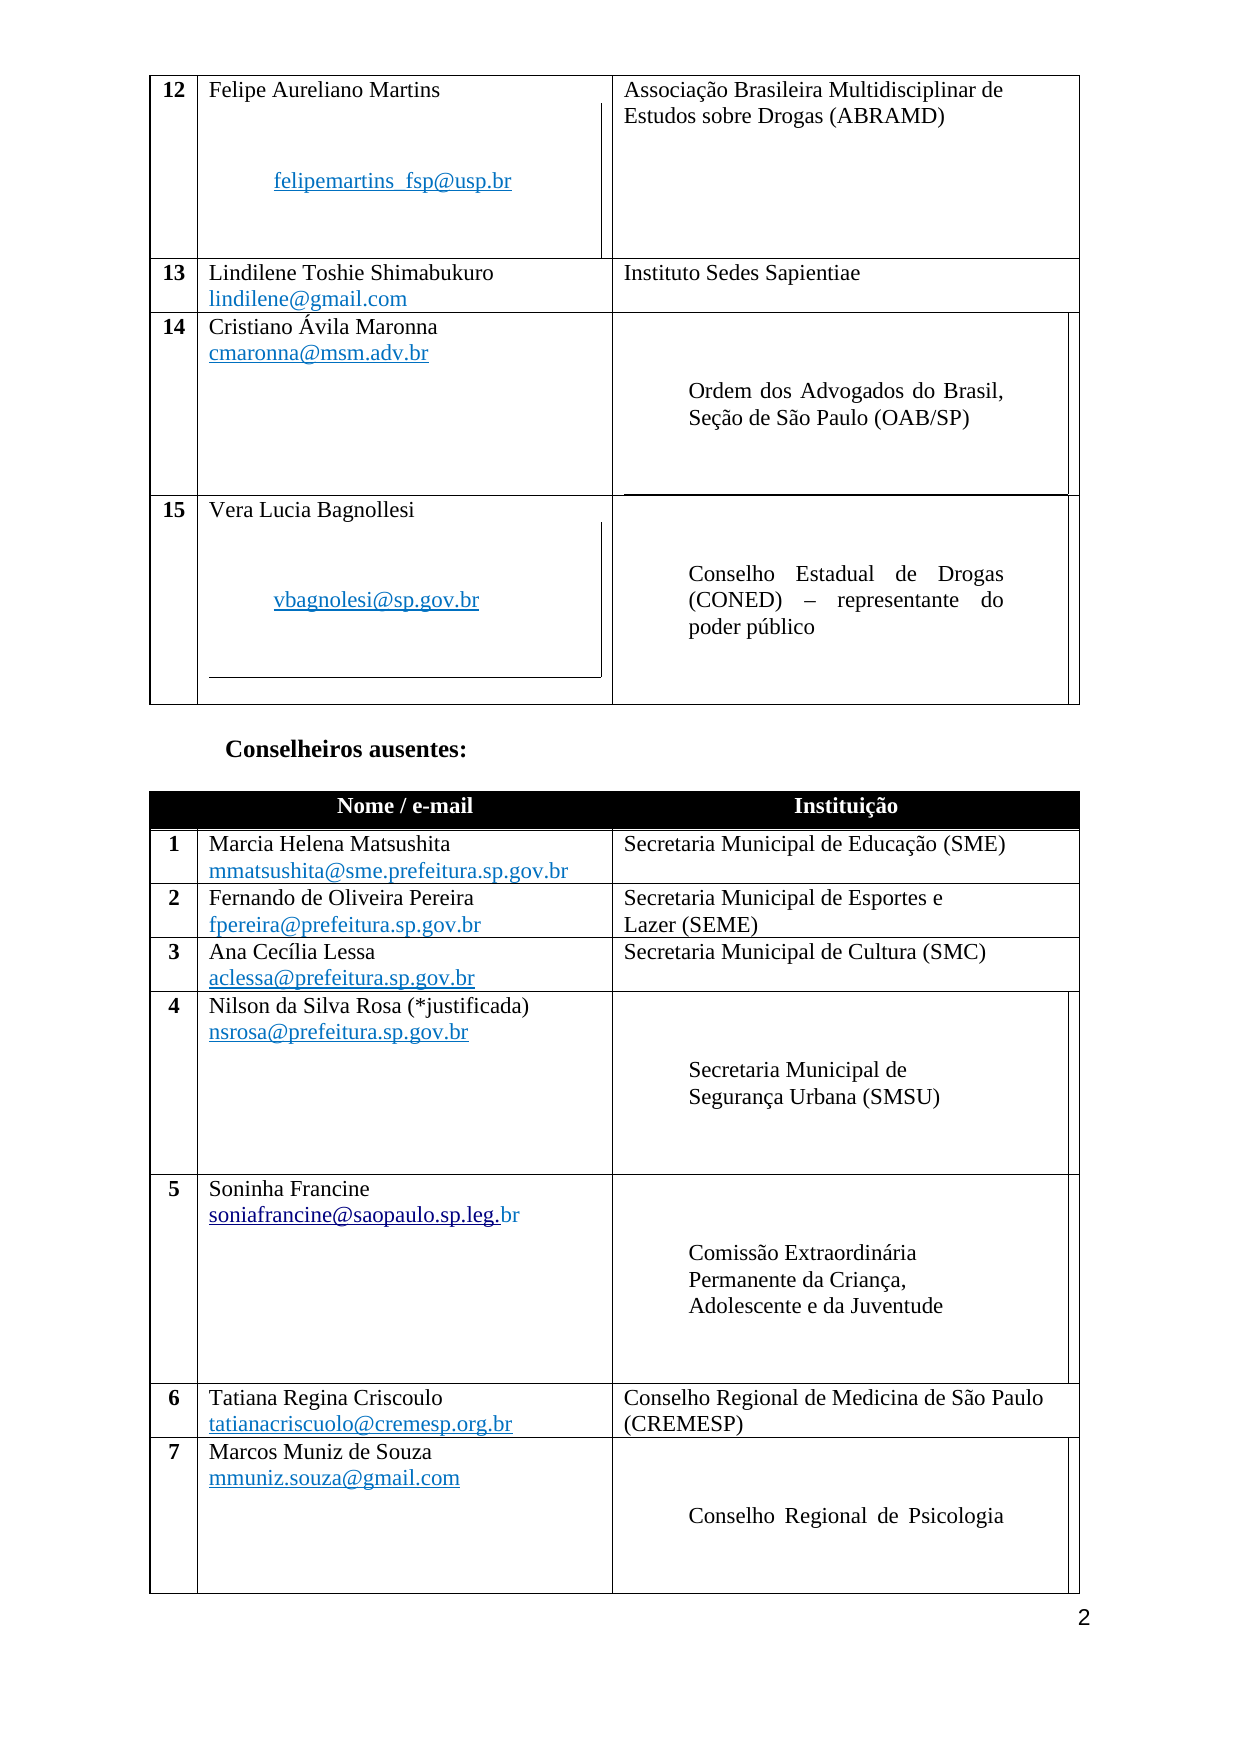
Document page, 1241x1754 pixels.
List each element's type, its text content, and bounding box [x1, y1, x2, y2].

table_cell Nilson da Silva Rosa (*justificada) nsrosa@prefeitura.sp.gov.br [198, 992, 612, 1174]
table_header [151, 792, 197, 829]
table_cell Instituto Sedes Sapientiae [613, 259, 1079, 312]
table_cell 12 [151, 76, 197, 258]
table_cell Lindilene Toshie Shimabukuro lindilene@gmail.com [198, 259, 612, 312]
table_header Nome / e-mail [198, 792, 612, 829]
table_cell Ana Cecília Lessa aclessa@prefeitura.sp.gov.br [198, 938, 612, 991]
table_cell Felipe Aureliano Martins felipemartins_fsp@usp.br [198, 76, 612, 258]
table_cell Tatiana Regina Criscoulo tatianacriscuolo@cremesp.org.br [198, 1384, 612, 1437]
table_cell Conselho Regional de Psicologia [613, 1438, 1068, 1593]
table_cell Comissão Extraordinária Permanente da Criança, Adolescente e da Juventude [613, 1175, 1068, 1383]
table_cell [1069, 496, 1079, 704]
table_cell Fernando de Oliveira Pereira fpereira@prefeitura.sp.gov.br [198, 884, 612, 937]
table_cell Associação Brasileira Multidisciplinar de Estudos sobre Drogas (ABRAMD) [613, 76, 1079, 258]
table_cell Marcia Helena Matsushita mmatsushita@sme.prefeitura.sp.gov.br [198, 831, 612, 883]
table_cell 6 [151, 1384, 197, 1437]
table_cell 7 [151, 1438, 197, 1593]
table_cell [1069, 313, 1079, 494]
table_cell Secretaria Municipal de Educação (SME) [613, 831, 1079, 883]
table_cell 15 [151, 496, 197, 704]
table_header Instituição [613, 792, 1079, 829]
table_cell 3 [151, 938, 197, 991]
table_cell 14 [151, 313, 197, 494]
text Conselheiros ausentes: [150, 734, 1091, 762]
table_cell Conselho Estadual de Drogas (CONED) – representante do poder público [613, 496, 1068, 704]
table_cell Secretaria Municipal de Esportes e Lazer (SEME) [613, 884, 1079, 937]
table_cell Vera Lucia Bagnollesi vbagnolesi@sp.gov.br [198, 496, 612, 704]
table_cell 13 [151, 259, 197, 312]
table_cell 5 [151, 1175, 197, 1383]
table_cell [1069, 1438, 1079, 1593]
table_cell Marcos Muniz de Souza mmuniz.souza@gmail.com [198, 1438, 612, 1593]
table_cell Secretaria Municipal de Segurança Urbana (SMSU) [613, 992, 1068, 1174]
table_cell Ordem dos Advogados do Brasil, Seção de São Paulo (OAB/SP) [613, 313, 1068, 494]
table_cell [1069, 1175, 1079, 1383]
table_cell 1 [151, 831, 197, 883]
table_cell Secretaria Municipal de Cultura (SMC) [613, 938, 1079, 991]
table_cell Conselho Regional de Medicina de São Paulo (CREMESP) [613, 1384, 1079, 1437]
table_cell 4 [151, 992, 197, 1174]
table_cell Cristiano Ávila Maronna cmaronna@msm.adv.br [198, 313, 612, 494]
table_cell Soninha Francine soniafrancine@saopaulo.sp.leg.br [198, 1175, 612, 1383]
table_cell [1069, 992, 1079, 1174]
table_cell 2 [151, 884, 197, 937]
